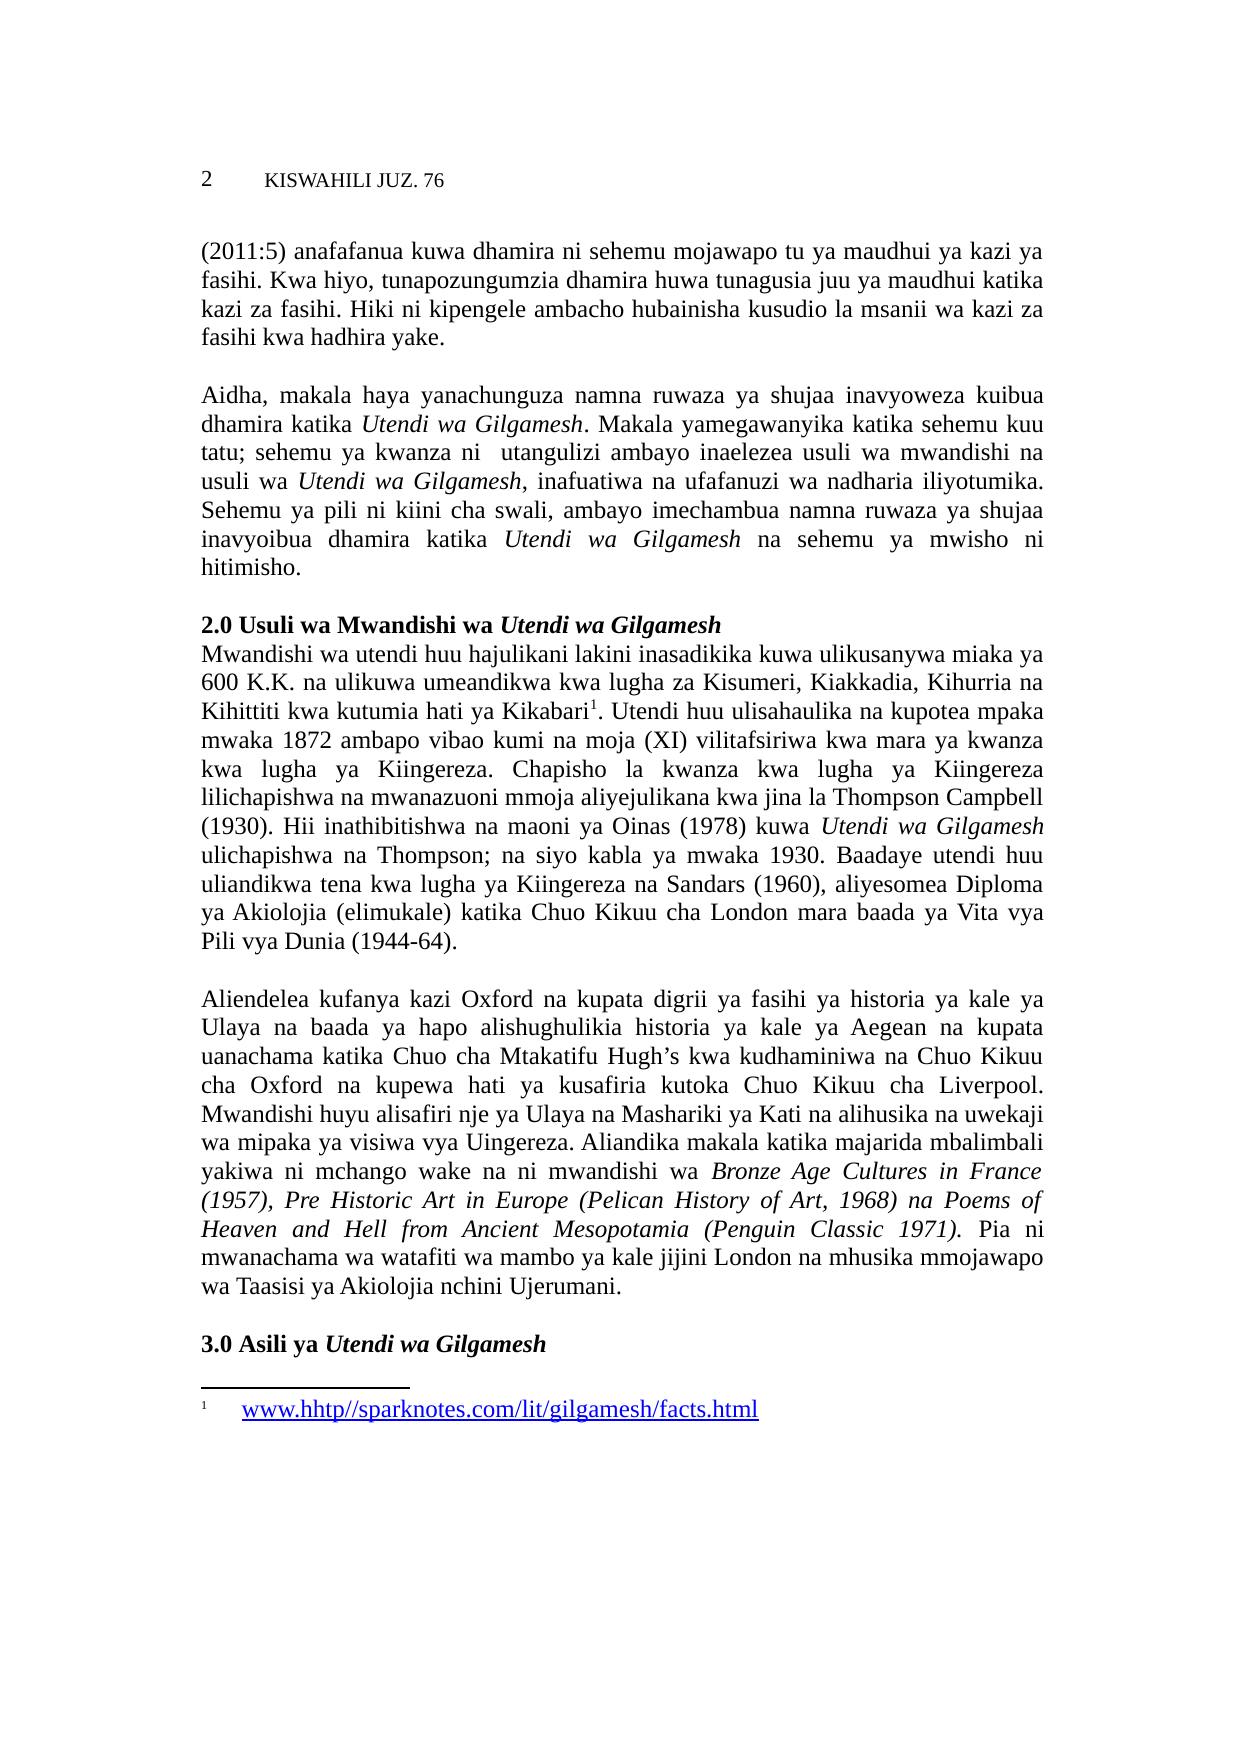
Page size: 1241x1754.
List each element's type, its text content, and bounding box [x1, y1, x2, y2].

text Mwandishi wa utendi huu hajulikani lakini inasadikika kuwa ulikusanywa miaka ya 600 K.K. na ulikuwa umeandikwa kwa lugha za Kisumeri, Kiakkadia, Kihurria na Kihittiti kwa kutumia hati ya Kikabari. Utendi huu ulisahaulika na kupotea mpaka mwaka 1872 ambapo vibao kumi na moja (XI) vilitafsiriwa kwa mara ya kwanza kwa lugha ya Kiingereza. Chapisho la kwanza kwa lugha ya Kiingereza lilichapishwa na mwanazuoni mmoja aliyejulikana kwa jina la Thompson Campbell (1930). Hii inathibitishwa na maoni ya Oinas (1978) kuwa Utendi wa Gilgamesh ulichapishwa na Thompson; na siyo kabla ya mwaka 1930. Baadaye utendi huu uliandikwa tena kwa lugha ya Kiingereza na Sandars (1960), aliyesomea Diploma ya Akiolojia (elimukale) katika Chuo Kikuu cha London mara baada ya Vita vya Pili vya Dunia (1944-64). [201, 639, 1044, 955]
text www.hhtp//sparknotes.com/lit/gilgamesh/facts.html [201, 1394, 1033, 1423]
text 3.0 Asili ya Utendi wa Gilgamesh [201, 1329, 1044, 1357]
list Aidha, makala haya yanachunguza namna ruwaza ya shujaa inavyoweza kuibua dhamira katika Utendi wa Gilgamesh. Makala yamegawanyika katika sehemu kuu tatu; sehemu ya kwanza ni utangulizi ambayo inaelezea usuli wa mwandishi na usuli wa Utendi wa Gilgamesh, inafuatiwa na ufafanuzi wa nadharia iliyotumika. Sehemu ya pili ni kiini cha swali, ambayo imechambua namna ruwaza ya shujaa inavyoibua dhamira katika Utendi wa Gilgamesh na sehemu ya mwisho ni hitimisho. [201, 380, 1044, 581]
list 2.0 Usuli wa Mwandishi wa Utendi wa Gilgamesh [201, 610, 1044, 639]
text (2011:5) anafafanua kuwa dhamira ni sehemu mojawapo tu ya maudhui ya kazi ya fasihi. Kwa hiyo, tunapozungumzia dhamira huwa tunagusia juu ya maudhui katika kazi za fasihi. Hiki ni kipengele ambacho hubainisha kusudio la msanii wa kazi za fasihi kwa hadhira yake. [201, 236, 1044, 351]
text Aliendelea kufanya kazi Oxford na kupata digrii ya fasihi ya historia ya kale ya Ulaya na baada ya hapo alishughulikia historia ya kale ya Aegean na kupata uanachama katika Chuo cha Mtakatifu Hugh’s kwa kudhaminiwa na Chuo Kikuu cha Oxford na kupewa hati ya kusafiria kutoka Chuo Kikuu cha Liverpool. Mwandishi huyu alisafiri nje ya Ulaya na Mashariki ya Kati na alihusika na uwekaji wa mipaka ya visiwa vya Uingereza. Aliandika makala katika majarida mbalimbali yakiwa ni mchango wake na ni mwandishi wa Bronze Age Cultures in France (1957), Pre Historic Art in Europe (Pelican History of Art, 1968) na Poems of Heaven and Hell from Ancient Mesopotamia (Penguin Classic 1971). Pia ni mwanachama wa watafiti wa mambo ya kale jijini London na mhusika mmojawapo wa Taasisi ya Akiolojia nchini Ujerumani. [201, 984, 1044, 1300]
